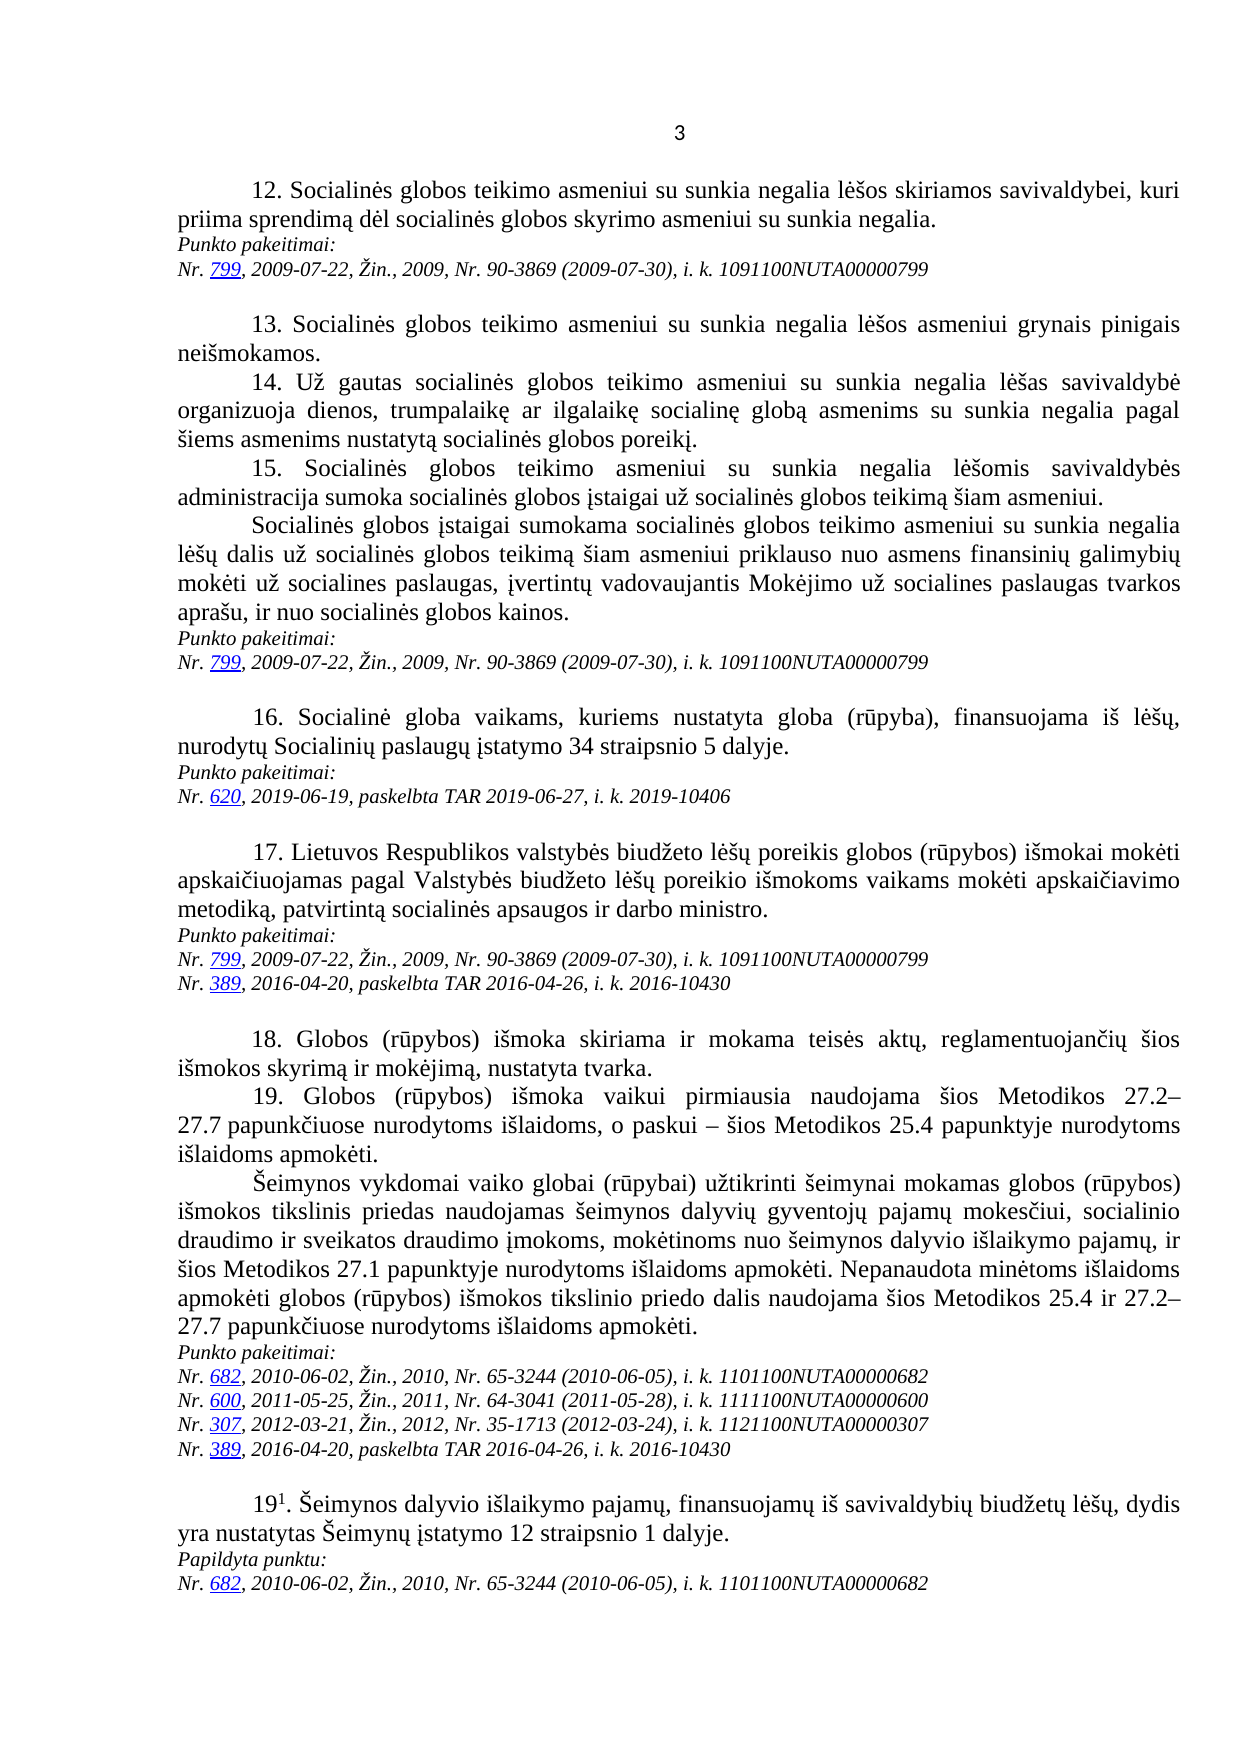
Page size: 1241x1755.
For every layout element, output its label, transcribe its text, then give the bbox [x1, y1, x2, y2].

text Nr. 600, 2011-05-25, Žin., 2011, Nr. 64-3041 (2011-05-28), i. k. 1111100NUTA00000600 [177, 1388, 1181, 1412]
text 19. Globos (rūpybos) išmoka vaikui pirmiausia naudojama šios Metodikos 27.2–27.7 papunkčiuose nurodytoms išlaidoms, o paskui – šios Metodikos 25.4 papunktyje nurodytoms išlaidoms apmokėti. [177, 1081, 1181, 1168]
text Nr. 620, 2019-06-19, paskelbta TAR 2019-06-27, i. k. 2019-10406 [177, 784, 1181, 808]
text Socialinės globos įstaigai sumokama socialinės globos teikimo asmeniui su sunkia negalia lėšų dalis už socialinės globos teikimą šiam asmeniui priklauso nuo asmens finansinių galimybių mokėti už socialines paslaugas, įvertintų vadovaujantis Mokėjimo už socialines paslaugas tvarkos aprašu, ir nuo socialinės globos kainos. [177, 511, 1181, 626]
text Šeimynos vykdomai vaiko globai (rūpybai) užtikrinti šeimynai mokamas globos (rūpybos) išmokos tikslinis priedas naudojamas šeimynos dalyvių gyventojų pajamų mokesčiui, socialinio draudimo ir sveikatos draudimo įmokoms, mokėtinoms nuo šeimynos dalyvio išlaikymo pajamų, ir šios Metodikos 27.1 papunktyje nurodytoms išlaidoms apmokėti. Nepanaudota minėtoms išlaidoms apmokėti globos (rūpybos) išmokos tikslinio priedo dalis naudojama šios Metodikos 25.4 ir 27.2–27.7 papunkčiuose nurodytoms išlaidoms apmokėti. [177, 1168, 1181, 1340]
text 16. Socialinė globa vaikams, kuriems nustatyta globa (rūpyba), finansuojama iš lėšų, nurodytų Socialinių paslaugų įstatymo 34 straipsnio 5 dalyje. [177, 702, 1181, 760]
text 17. Lietuvos Respublikos valstybės biudžeto lėšų poreikis globos (rūpybos) išmokai mokėti apskaičiuojamas pagal Valstybės biudžeto lėšų poreikio išmokoms vaikams mokėti apskaičiavimo metodiką, patvirtintą socialinės apsaugos ir darbo ministro. [177, 837, 1181, 923]
text 18. Globos (rūpybos) išmoka skiriama ir mokama teisės aktų, reglamentuojančių šios išmokos skyrimą ir mokėjimą, nustatyta tvarka. [177, 1024, 1181, 1081]
text Nr. 682, 2010-06-02, Žin., 2010, Nr. 65-3244 (2010-06-05), i. k. 1101100NUTA00000682 [177, 1571, 1181, 1595]
text 12. Socialinės globos teikimo asmeniui su sunkia negalia lėšos skiriamos savivaldybei, kuri priima sprendimą dėl socialinės globos skyrimo asmeniui su sunkia negalia. [177, 175, 1181, 232]
text Nr. 799, 2009-07-22, Žin., 2009, Nr. 90-3869 (2009-07-30), i. k. 1091100NUTA00000799 [177, 256, 1181, 281]
text Nr. 682, 2010-06-02, Žin., 2010, Nr. 65-3244 (2010-06-05), i. k. 1101100NUTA00000682 [177, 1364, 1181, 1388]
text Punkto pakeitimai: [177, 1340, 1181, 1364]
text Nr. 389, 2016-04-20, paskelbta TAR 2016-04-26, i. k. 2016-10430 [177, 1436, 1181, 1461]
text 15. Socialinės globos teikimo asmeniui su sunkia negalia lėšomis savivaldybės administracija sumoka socialinės globos įstaigai už socialinės globos teikimą šiam asmeniui. [177, 453, 1181, 511]
text Nr. 307, 2012-03-21, Žin., 2012, Nr. 35-1713 (2012-03-24), i. k. 1121100NUTA00000307 [177, 1412, 1181, 1436]
text 191. Šeimynos dalyvio išlaikymo pajamų, finansuojamų iš savivaldybių biudžetų lėšų, dydis yra nustatytas Šeimynų įstatymo 12 straipsnio 1 dalyje. [177, 1489, 1181, 1547]
text Papildyta punktu: [177, 1547, 1181, 1571]
text Nr. 799, 2009-07-22, Žin., 2009, Nr. 90-3869 (2009-07-30), i. k. 1091100NUTA00000799 [177, 649, 1181, 674]
text Punkto pakeitimai: [177, 232, 1181, 256]
text Nr. 799, 2009-07-22, Žin., 2009, Nr. 90-3869 (2009-07-30), i. k. 1091100NUTA00000799 [177, 947, 1181, 971]
text Punkto pakeitimai: [177, 923, 1181, 947]
text 14. Už gautas socialinės globos teikimo asmeniui su sunkia negalia lėšas savivaldybė organizuoja dienos, trumpalaikę ar ilgalaikę socialinę globą asmenims su sunkia negalia pagal šiems asmenims nustatytą socialinės globos poreikį. [177, 367, 1181, 453]
text Punkto pakeitimai: [177, 626, 1181, 649]
text 13. Socialinės globos teikimo asmeniui su sunkia negalia lėšos asmeniui grynais pinigais neišmokamos. [177, 309, 1181, 367]
text Nr. 389, 2016-04-20, paskelbta TAR 2016-04-26, i. k. 2016-10430 [177, 971, 1181, 995]
text Punkto pakeitimai: [177, 760, 1181, 784]
